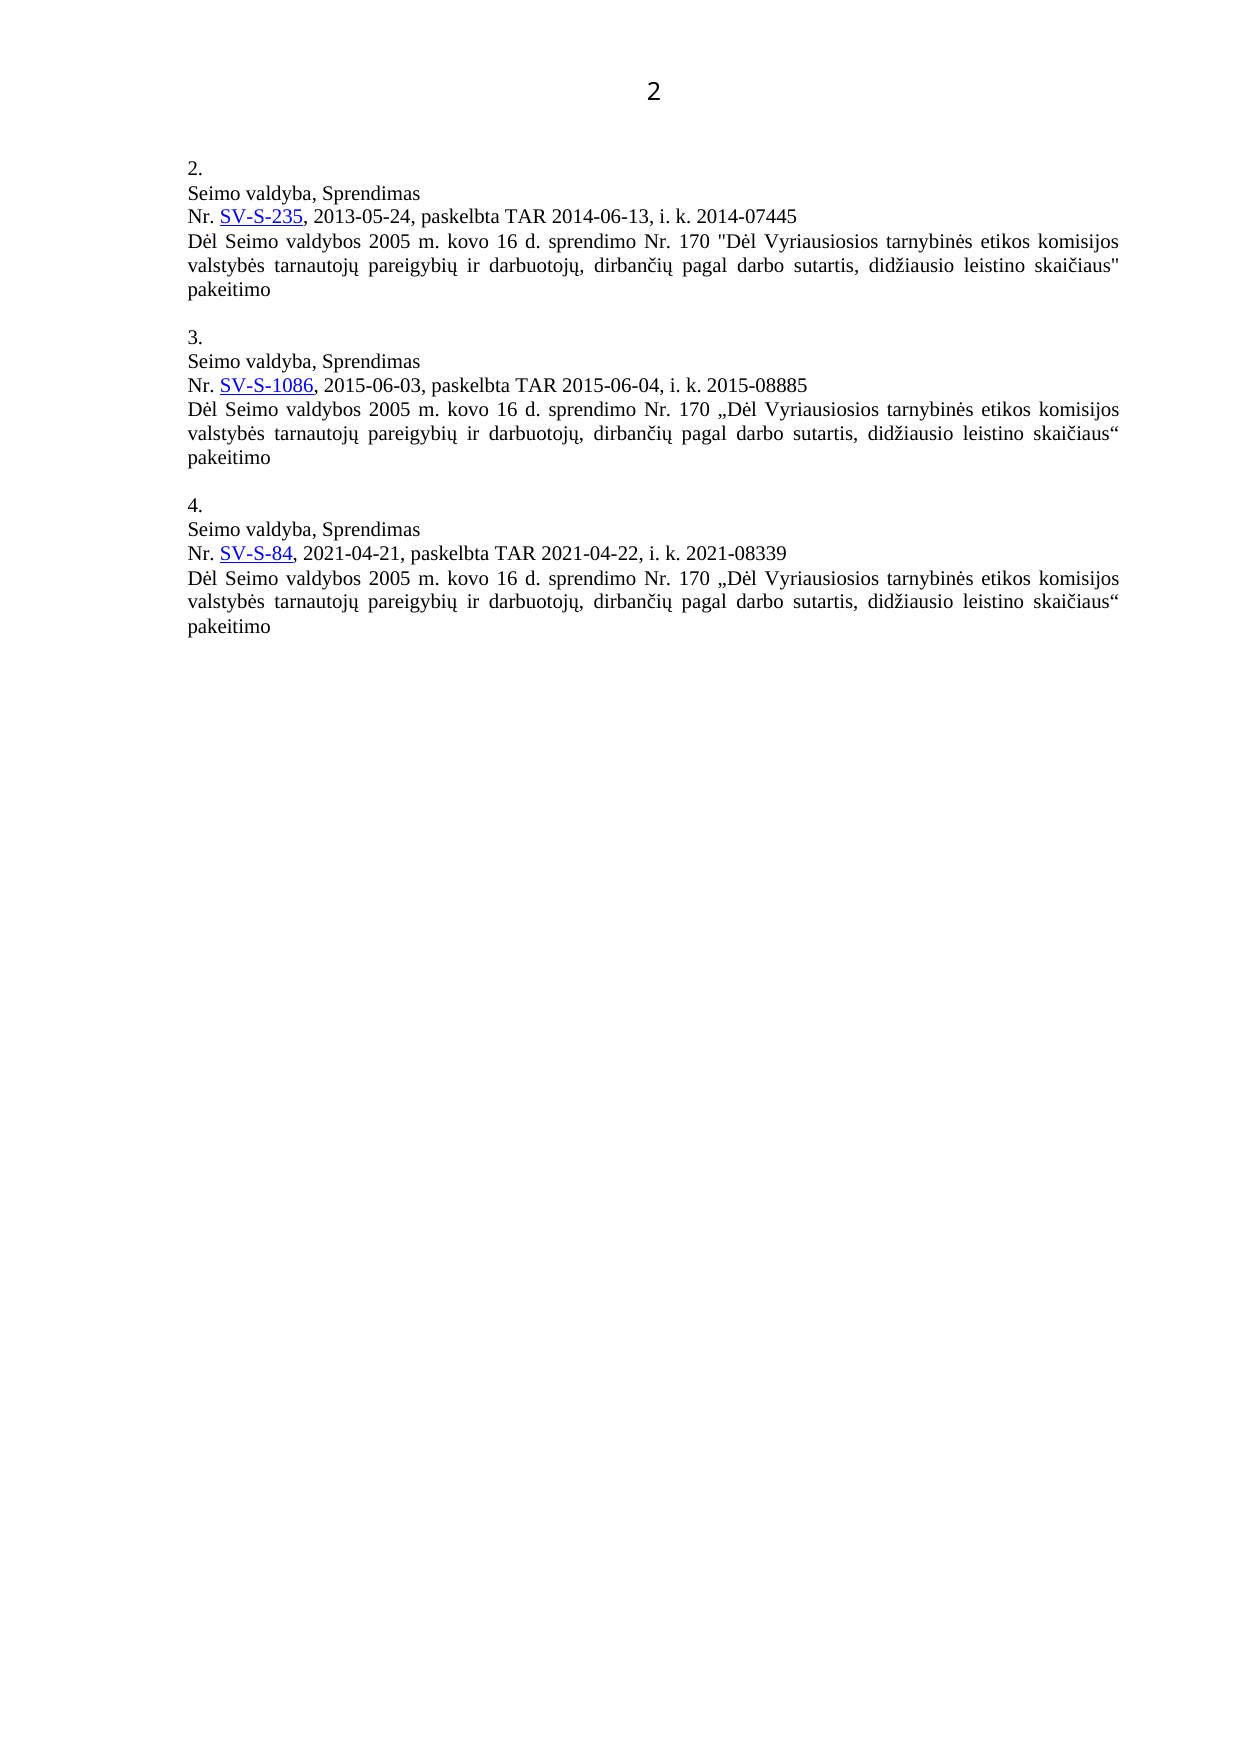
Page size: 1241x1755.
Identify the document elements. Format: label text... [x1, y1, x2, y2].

text Nr. SV-S-1086, 2015-06-03, paskelbta TAR 2015-06-04, i. k. 2015-08885 [187, 373, 1120, 397]
text Dėl Seimo valdybos 2005 m. kovo 16 d. sprendimo Nr. 170 „Dėl Vyriausiosios tarnybinės etikos komisijos valstybės tarnautojų pareigybių ir darbuotojų, dirbančių pagal darbo sutartis, didžiausio leistino skaičiaus“ pakeitimo [187, 397, 1120, 469]
text Dėl Seimo valdybos 2005 m. kovo 16 d. sprendimo Nr. 170 „Dėl Vyriausiosios tarnybinės etikos komisijos valstybės tarnautojų pareigybių ir darbuotojų, dirbančių pagal darbo sutartis, didžiausio leistino skaičiaus“ pakeitimo [187, 565, 1120, 638]
text 4. [187, 493, 1120, 517]
text 2. [187, 156, 1120, 180]
text Dėl Seimo valdybos 2005 m. kovo 16 d. sprendimo Nr. 170 "Dėl Vyriausiosios tarnybinės etikos komisijos valstybės tarnautojų pareigybių ir darbuotojų, dirbančių pagal darbo sutartis, didžiausio leistino skaičiaus" pakeitimo [187, 228, 1120, 301]
text Seimo valdyba, Sprendimas [187, 180, 1120, 204]
text Nr. SV-S-235, 2013-05-24, paskelbta TAR 2014-06-13, i. k. 2014-07445 [187, 204, 1120, 228]
text Nr. SV-S-84, 2021-04-21, paskelbta TAR 2021-04-22, i. k. 2021-08339 [187, 541, 1120, 565]
text Seimo valdyba, Sprendimas [187, 517, 1120, 541]
text Seimo valdyba, Sprendimas [187, 349, 1120, 373]
text 3. [187, 325, 1120, 349]
